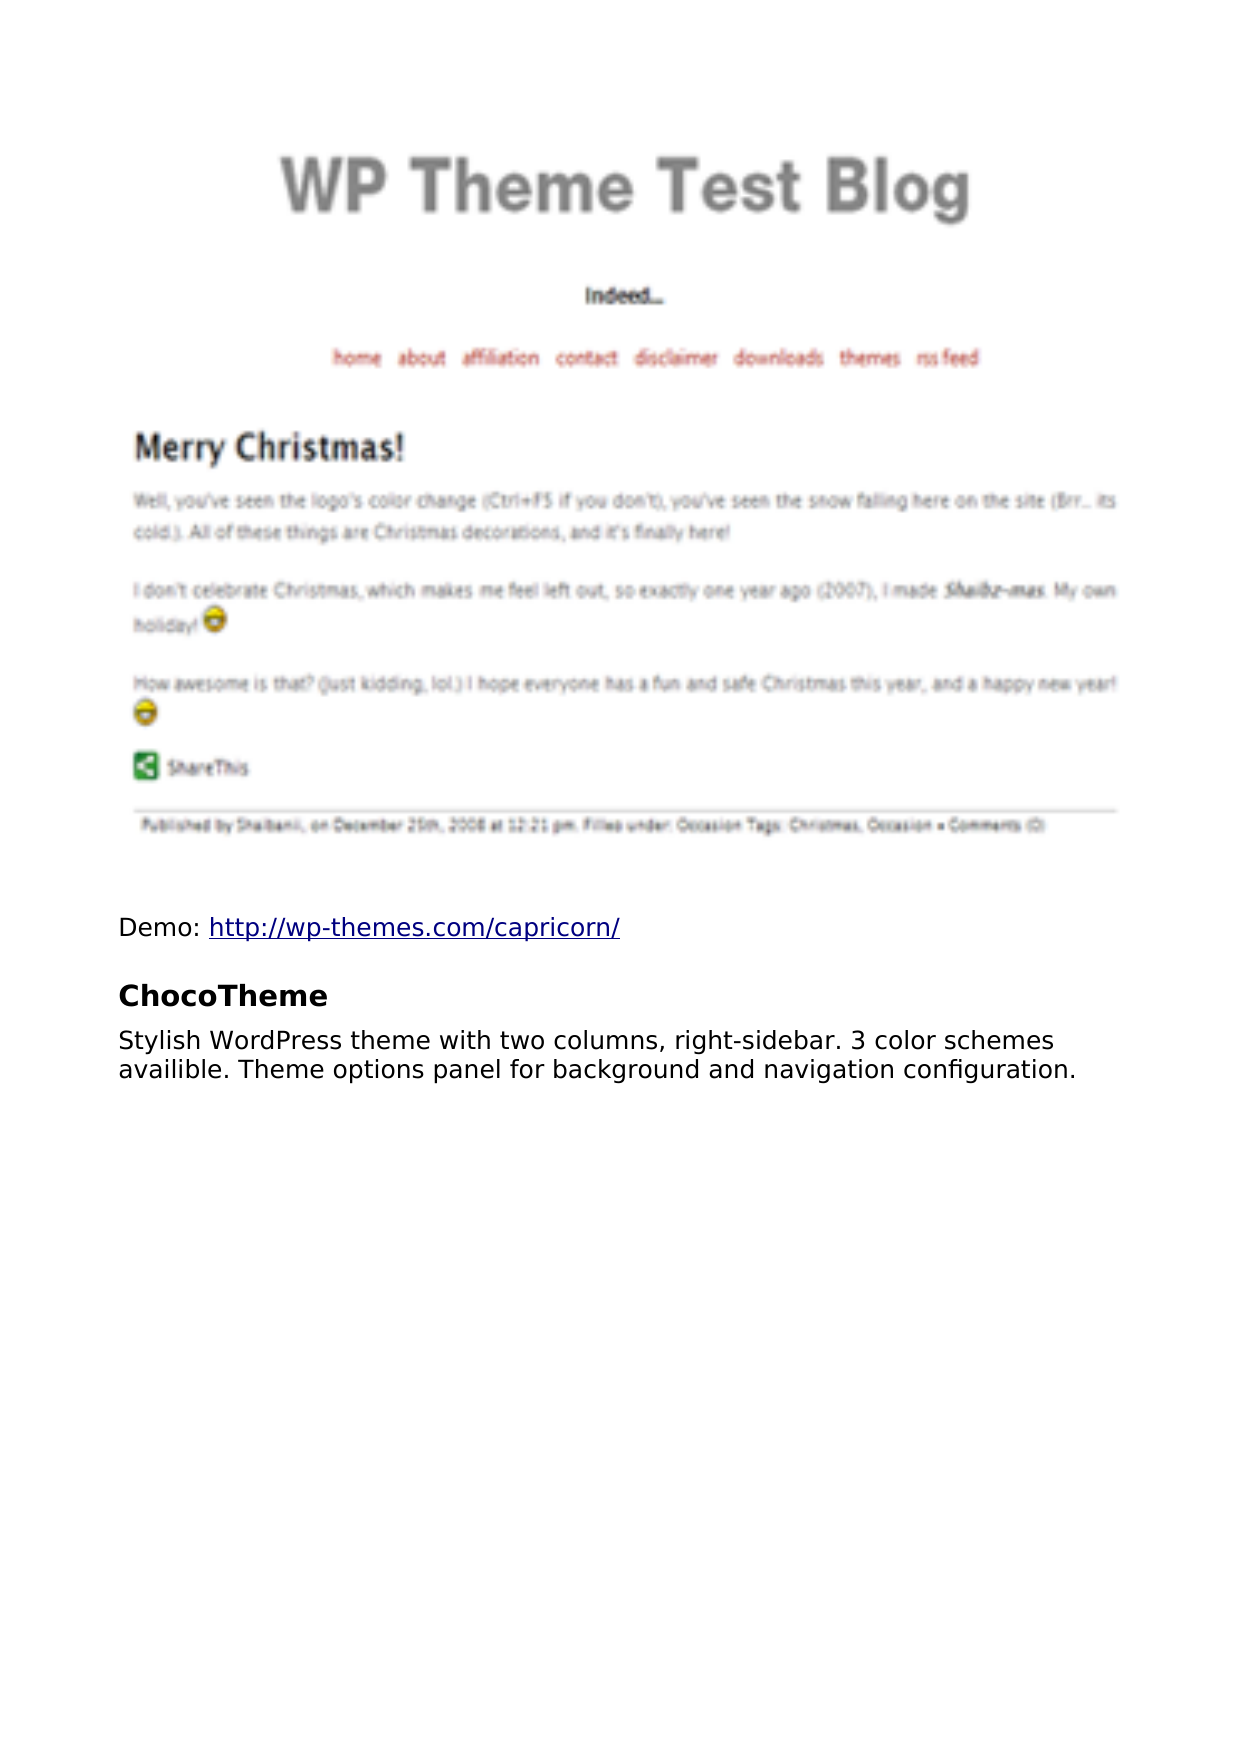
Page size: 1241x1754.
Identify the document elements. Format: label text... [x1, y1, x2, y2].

text Stylish WordPress theme with two columns, right-sidebar. 3 color schemes availible. Theme options panel for background and navigation configuration. [118, 1026, 1122, 1084]
picture [118, 118, 1123, 871]
text Demo: http://wp-themes.com/capricorn/ [118, 913, 1122, 942]
subtitle ChocoTheme [118, 979, 1122, 1013]
